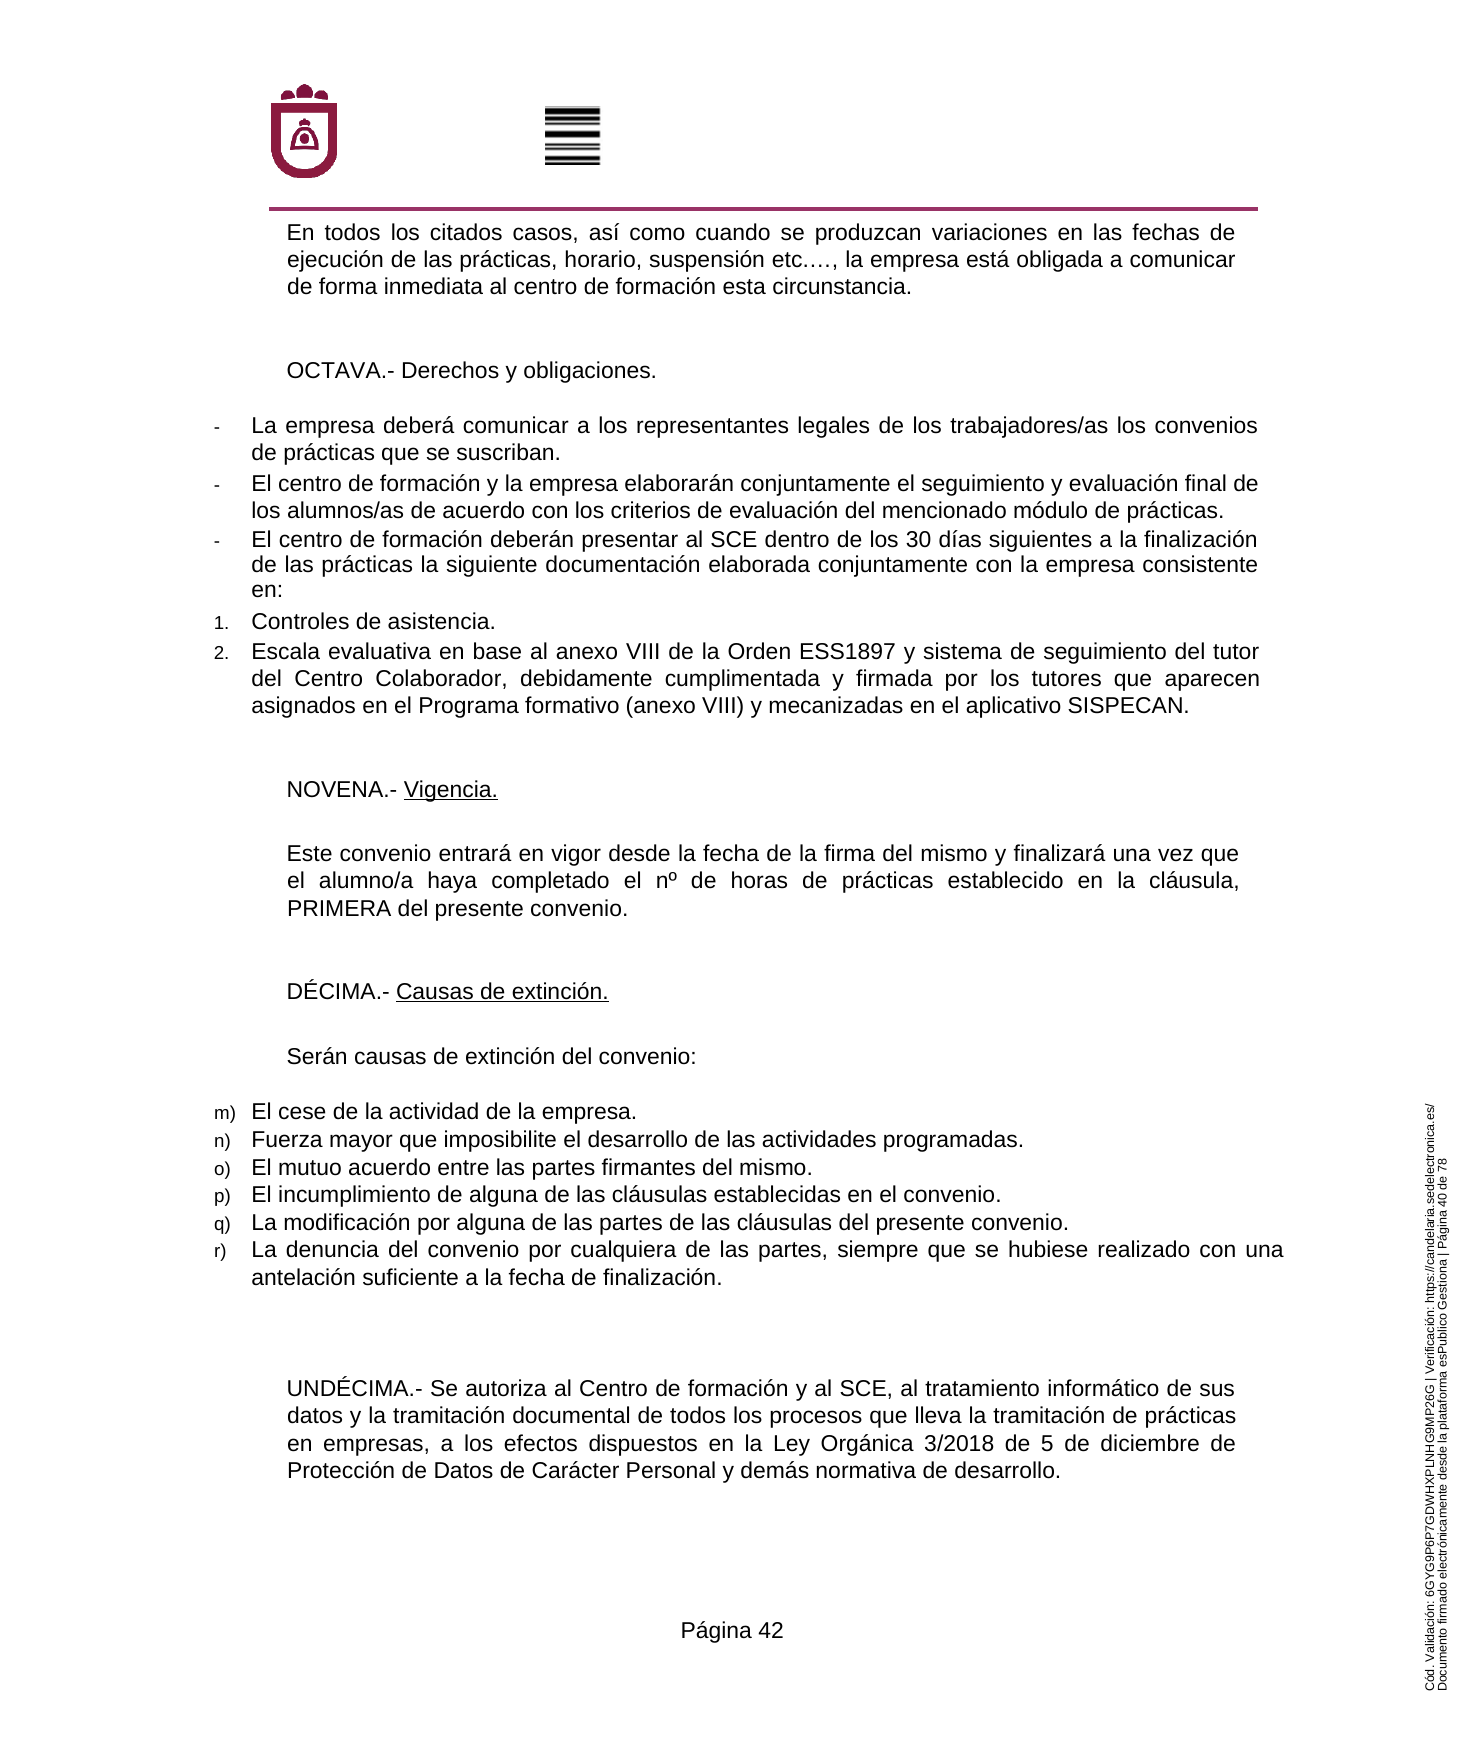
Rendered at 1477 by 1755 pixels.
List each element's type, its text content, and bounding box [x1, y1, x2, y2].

text Serán causas de extinción del convenio: [286, 1043, 1284, 1069]
list La empresa deberá comunicar a los representantes legales de los trabajadores/as los convenios de prácticas que se suscriban. [214, 412, 1259, 466]
list El incumplimiento de alguna de las cláusulas establecidas en el convenio. [214, 1181, 1284, 1207]
text Este convenio entrará en vigor desde la fecha de la firma del mismo y finalizará una vez que el alumno/a haya completado el nº de horas de prácticas establecido en la cláusula, PRIMERA del presente convenio. [286, 840, 1241, 921]
list El mutuo acuerdo entre las partes firmantes del mismo. [214, 1153, 1284, 1180]
list La modificación por alguna de las partes de las cláusulas del presente convenio. [214, 1209, 1284, 1235]
list El centro de formación y la empresa elaborarán conjuntamente el seguimiento y evaluación final de los alumnos/as de acuerdo con los criterios de evaluación del mencionado módulo de prácticas. [214, 470, 1259, 523]
list La denuncia del convenio por cualquiera de las partes, siempre que se hubiese realizado con una antelación suficiente a la fecha de finalización. [214, 1236, 1284, 1290]
list Escala evaluativa en base al anexo VIII de la Orden ESS1897 y sistema de seguimiento del tutor del Centro Colaborador, debidamente cumplimentada y firmada por los tutores que aparecen asignados en el Programa formativo (anexo VIII) y mecanizadas en el aplicativo SISPECAN. [213, 638, 1260, 719]
list El centro de formación deberán presentar al SCE dentro de los 30 días siguientes a la finalización de las prácticas la siguiente documentación elaborada conjuntamente con la empresa consistente en: [214, 527, 1259, 603]
text DÉCIMA.- Causas de extinción. [286, 978, 1301, 1005]
list Controles de asistencia. [213, 608, 1260, 634]
text NOVENA.- Vigencia. [286, 776, 1301, 803]
list El cese de la actividad de la empresa. [214, 1098, 1284, 1125]
text UNDÉCIMA.- Se autoriza al Centro de formación y al SCE, al tratamiento informático de sus datos y la tramitación documental de todos los procesos que lleva la tramitación de prácticas en empresas, a los efectos dispuestos en la Ley Orgánica 3/2018 de 5 de diciembre de Protección de Datos de Carácter Personal y demás normativa de desarrollo. [286, 1375, 1237, 1483]
list Fuerza mayor que imposibilite el desarrollo de las actividades programadas. [214, 1126, 1284, 1152]
text En todos los citados casos, así como cuando se produzcan variaciones en las fechas de ejecución de las prácticas, horario, suspensión etc.…, la empresa está obligada a comunicar de forma inmediata al centro de formación esta circunstancia. [286, 218, 1237, 299]
text OCTAVA.- Derechos y obligaciones. [286, 357, 1284, 383]
